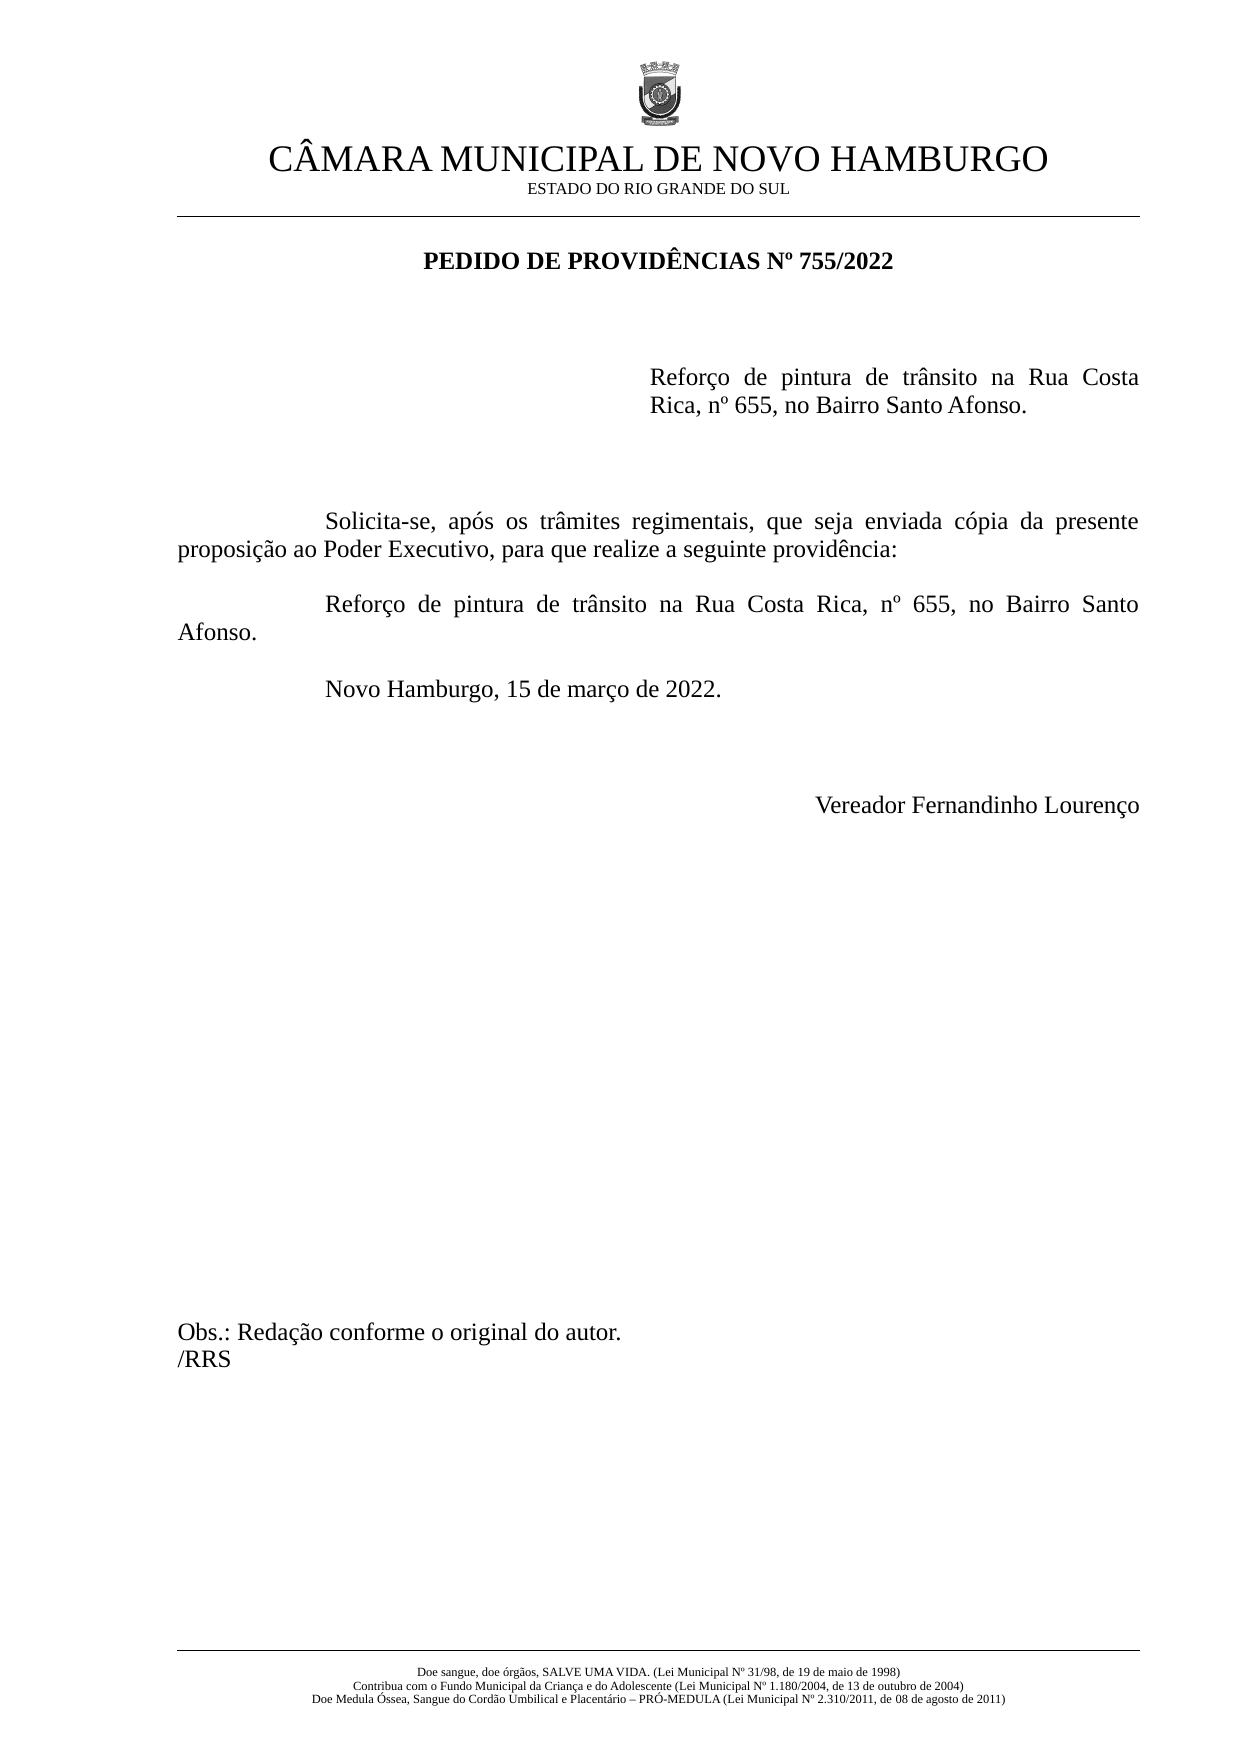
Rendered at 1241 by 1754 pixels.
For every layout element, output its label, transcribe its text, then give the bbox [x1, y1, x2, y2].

text Novo Hamburgo, 15 de março de 2022. [177, 675, 1140, 703]
text Solicita-se, após os trâmites regimentais, que seja enviada cópia da presente proposição ao Poder Executivo, para que realize a seguinte providência: [177, 507, 1140, 562]
text PEDIDO DE PROVIDÊNCIAS Nº 755/2022 [177, 247, 1140, 274]
text Vereador Fernandinho Lourenço [649, 791, 1140, 819]
text /RRS [177, 1345, 1140, 1373]
list Reforço de pintura de trânsito na Rua Costa Rica, nº 655, no Bairro Santo Afonso. [649, 363, 1140, 418]
list Reforço de pintura de trânsito na Rua Costa Rica, nº 655, no Bairro Santo Afonso. [177, 590, 1140, 646]
text Obs.: Redação conforme o original do autor. [177, 1318, 1140, 1345]
